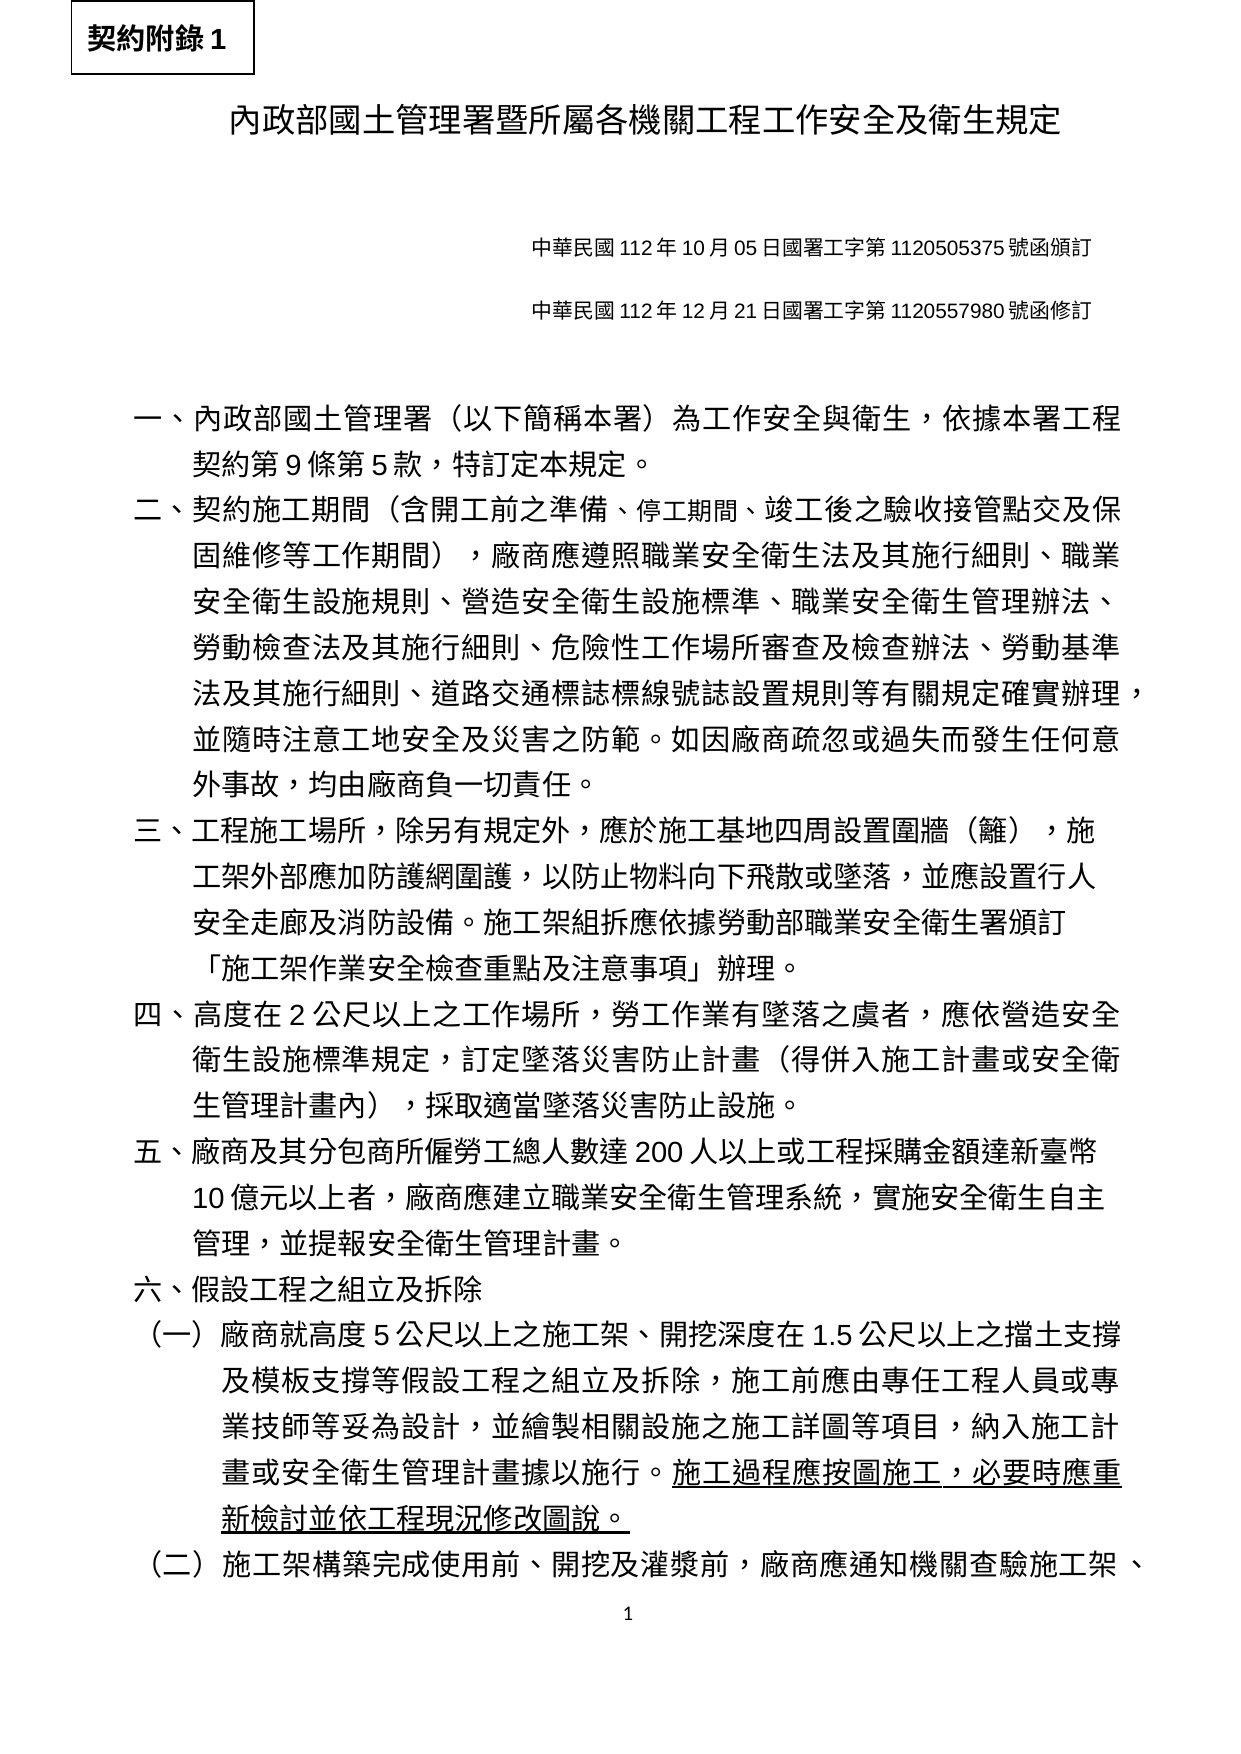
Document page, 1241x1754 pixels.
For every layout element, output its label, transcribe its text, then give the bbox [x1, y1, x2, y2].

text 五、廠商及其分包商所僱勞工總人數達200人以上或工程採購金額達新臺幣10億元以上者，廠商應建立職業安全衛生管理系統，實施安全衛生自主管理，並提報安全衛生管理計畫。 [133, 1126, 1122, 1263]
text 四、高度在2公尺以上之工作場所，勞工作業有墜落之虞者，應依營造安全衛生設施標準規定，訂定墜落災害防止計畫（得併入施工計畫或安全衛生管理計畫內），採取適當墜落災害防止設施。 [133, 988, 1122, 1126]
text 六、假設工程之組立及拆除 [133, 1263, 1122, 1309]
text 一、內政部國土管理署（以下簡稱本署）為工作安全與衛生，依據本署工程契約第9條第5款，特訂定本規定。 [133, 392, 1122, 484]
text （二）施工架構築完成使用前、開挖及灌漿前，廠商應通知機關查驗施工架、擋土支撐及模板支撐是否按圖施工。如不符規定，機關得要求廠商部分或全部停工，至廠商辦妥並經機關核定後方可復工。 [133, 1538, 1122, 1584]
text 契約附錄1 [87, 9, 238, 59]
text [72, 2, 253, 73]
text （一）廠商就高度5公尺以上之施工架、開挖深度在1.5公尺以上之擋土支撐及模板支撐等假設工程之組立及拆除，施工前應由專任工程人員或專業技師等妥為設計，並繪製相關設施之施工詳圖等項目，納入施工計畫或安全衛生管理計畫據以施行。施工過程應按圖施工，必要時應重新檢討並依工程現況修改圖說。 [133, 1309, 1122, 1538]
text 內政部國土管理署暨所屬各機關工程工作安全及衛生規定 [133, 94, 1158, 142]
text 三、工程施工場所，除另有規定外，應於施工基地四周設置圍牆（籬），施工架外部應加防護網圍護，以防止物料向下飛散或墜落，並應設置行人安全走廊及消防設備。施工架組拆應依據勞動部職業安全衛生署頒訂「施工架作業安全檢查重點及注意事項」辦理。 [133, 805, 1122, 988]
text 中華民國112年10月05日國署工字第1120505375號函頒訂 [532, 205, 1108, 267]
text 中華民國112年12月21日國署工字第1120557980號函修訂 [532, 267, 1108, 330]
text 二、契約施工期間（含開工前之準備、停工期間、竣工後之驗收接管點交及保固維修等工作期間），廠商應遵照職業安全衛生法及其施行細則、職業安全衛生設施規則、營造安全衛生設施標準、職業安全衛生管理辦法、勞動檢查法及其施行細則、危險性工作場所審查及檢查辦法、勞動基準法及其施行細則、道路交通標誌標線號誌設置規則等有關規定確實辦理，並隨時注意工地安全及災害之防範。如因廠商疏忽或過失而發生任何意外事故，均由廠商負一切責任。 [133, 484, 1122, 805]
